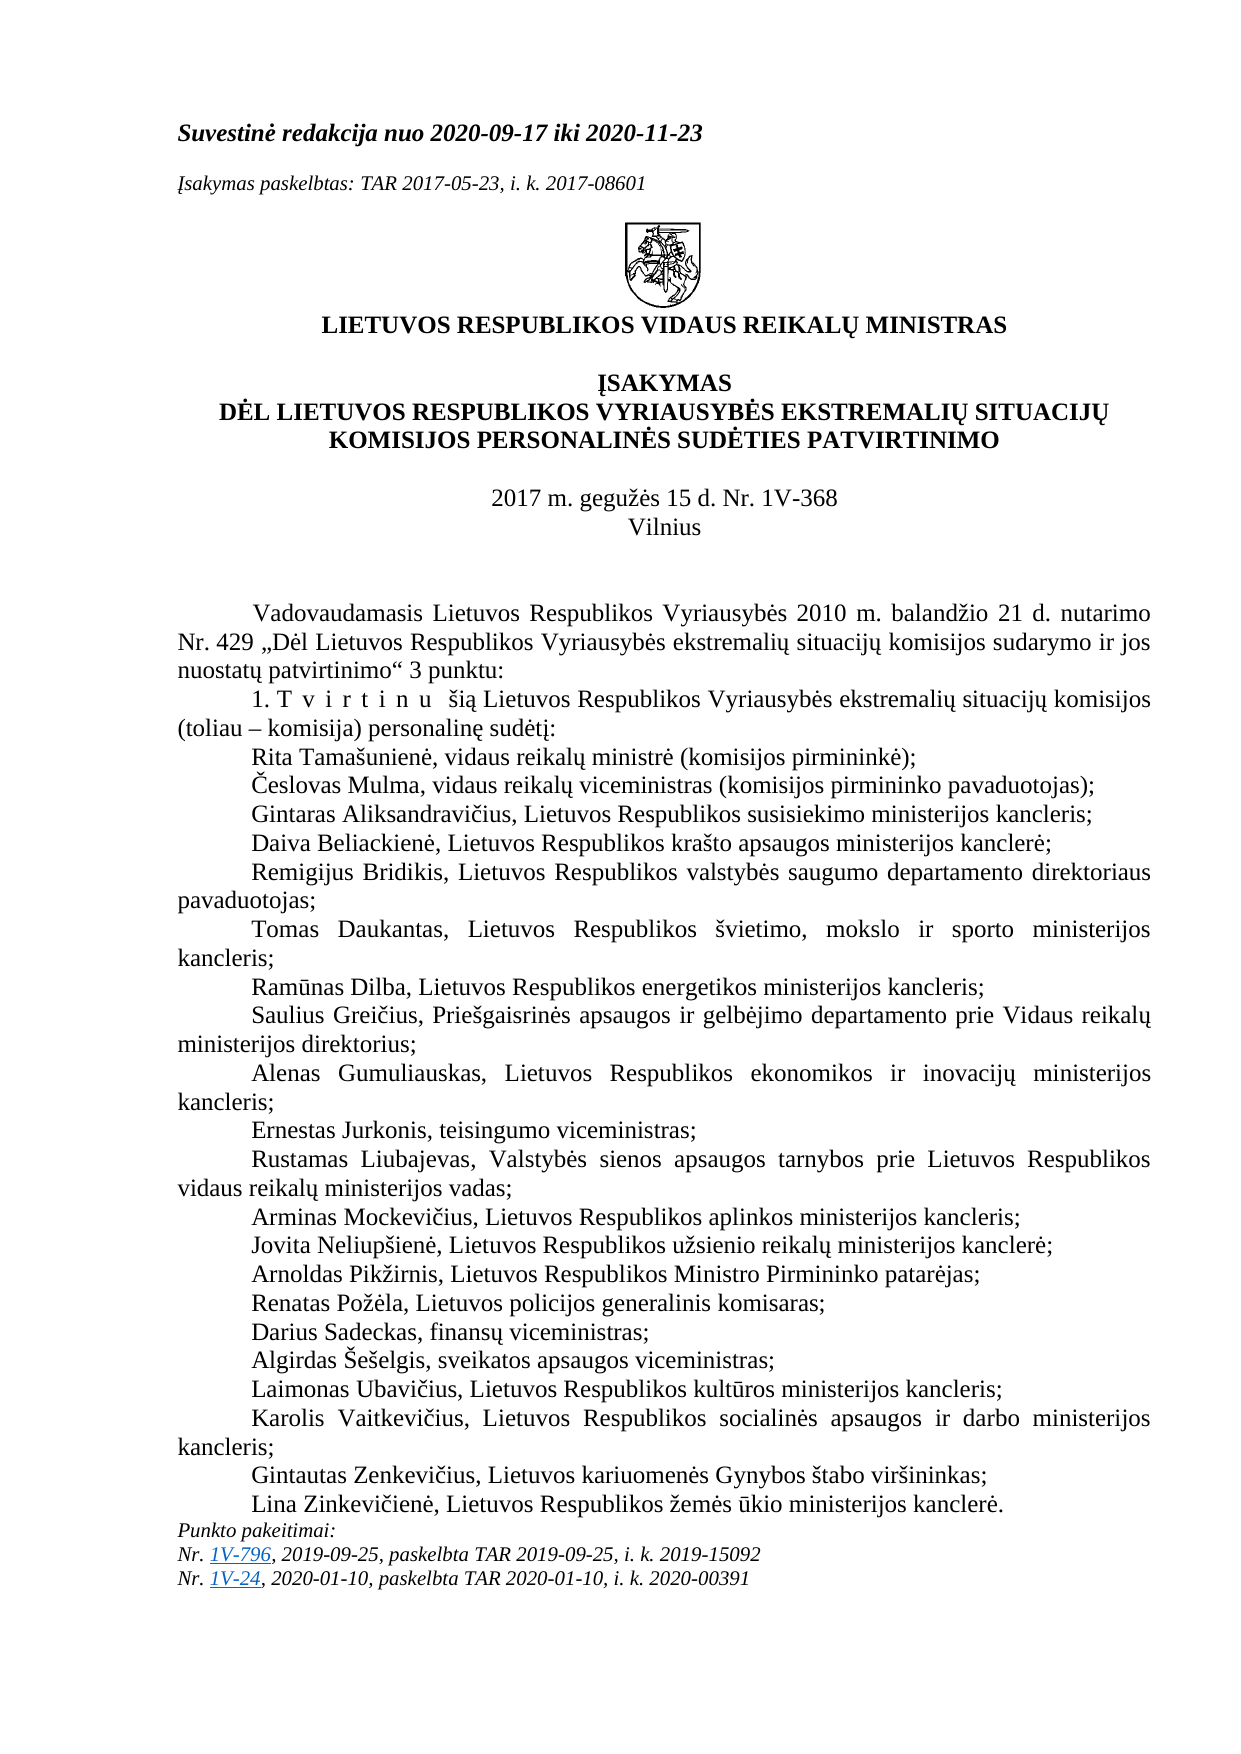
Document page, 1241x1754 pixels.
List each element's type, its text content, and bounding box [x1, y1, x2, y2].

text Ramūnas Dilba, Lietuvos Respublikos energetikos ministerijos kancleris; [177, 972, 1152, 1000]
text Renatas Požėla, Lietuvos policijos generalinis komisaras; [177, 1288, 1152, 1317]
text Punkto pakeitimai: [177, 1518, 1152, 1542]
text Įsakymas paskelbtas: TAR 2017-05-23, i. k. 2017-08601 [177, 171, 1152, 195]
text Ernestas Jurkonis, teisingumo viceministras; [177, 1115, 1152, 1144]
text Nr. 1V-24, 2020-01-10, paskelbta TAR 2020-01-10, i. k. 2020-00391 [177, 1566, 1152, 1590]
text Tomas Daukantas, Lietuvos Respublikos švietimo, mokslo ir sporto ministerijos kancleris; [177, 914, 1152, 972]
text Alenas Gumuliauskas, Lietuvos Respublikos ekonomikos ir inovacijų ministerijos kancleris; [177, 1058, 1152, 1115]
text Daiva Beliackienė, Lietuvos Respublikos krašto apsaugos ministerijos kanclerė; [177, 828, 1152, 857]
text 1. Tvirtinu šią Lietuvos Respublikos Vyriausybės ekstremalių situacijų komisijos (toliau – komisija) personalinę sudėtį: [177, 684, 1152, 742]
text Rita Tamašunienė, vidaus reikalų ministrė (komisijos pirmininkė); [177, 742, 1152, 770]
text Arnoldas Pikžirnis, Lietuvos Respublikos Ministro Pirmininko patarėjas; [177, 1259, 1152, 1288]
text Vilnius [177, 512, 1152, 540]
text Karolis Vaitkevičius, Lietuvos Respublikos socialinės apsaugos ir darbo ministerijos kancleris; [177, 1403, 1152, 1460]
text 2017 m. gegužės 15 d. Nr. 1V-368 [177, 483, 1152, 512]
text Arminas Mockevičius, Lietuvos Respublikos aplinkos ministerijos kancleris; [177, 1202, 1152, 1230]
text Lina Zinkevičienė, Lietuvos Respublikos žemės ūkio ministerijos kanclerė. [177, 1489, 1152, 1518]
text Jovita Neliupšienė, Lietuvos Respublikos užsienio reikalų ministerijos kanclerė; [177, 1230, 1152, 1259]
text Saulius Greičius, Priešgaisrinės apsaugos ir gelbėjimo departamento prie Vidaus reikalų ministerijos direktorius; [177, 1000, 1152, 1058]
text Česlovas Mulma, vidaus reikalų viceministras (komisijos pirmininko pavaduotojas); [177, 770, 1152, 799]
text LIETUVOS RESPUBLIKOS VIDAUS REIKALŲ MINISTRAS [177, 310, 1152, 339]
text Remigijus Bridikis, Lietuvos Respublikos valstybės saugumo departamento direktoriaus pavaduotojas; [177, 857, 1152, 914]
text Rustamas Liubajevas, Valstybės sienos apsaugos tarnybos prie Lietuvos Respublikos vidaus reikalų ministerijos vadas; [177, 1144, 1152, 1202]
text Algirdas Šešelgis, sveikatos apsaugos viceministras; [177, 1345, 1152, 1374]
text ĮSAKYMAS [177, 368, 1152, 397]
text Suvestinė redakcija nuo 2020-09-17 iki 2020-11-23 [177, 118, 1152, 147]
text Vadovaudamasis Lietuvos Respublikos Vyriausybės 2010 m. balandžio 21 d. nutarimo Nr. 429 „Dėl Lietuvos Respublikos Vyriausybės ekstremalių situacijų komisijos sudarymo ir jos nuostatų patvirtinimo“ 3 punktu: [177, 598, 1152, 684]
text Laimonas Ubavičius, Lietuvos Respublikos kultūros ministerijos kancleris; [177, 1374, 1152, 1403]
text Darius Sadeckas, finansų viceministras; [177, 1317, 1152, 1345]
text Nr. 1V-796, 2019-09-25, paskelbta TAR 2019-09-25, i. k. 2019-15092 [177, 1542, 1152, 1566]
text Gintaras Aliksandravičius, Lietuvos Respublikos susisiekimo ministerijos kancleris; [177, 799, 1152, 828]
text Gintautas Zenkevičius, Lietuvos kariuomenės Gynybos štabo viršininkas; [177, 1460, 1152, 1489]
text DĖL LIETUVOS RESPUBLIKOS VYRIAUSYBĖS EKSTREMALIŲ SITUACIJŲ KOMISIJOS PERSONALINĖS SUDĖTIES PATVIRTINIMO [177, 397, 1152, 454]
